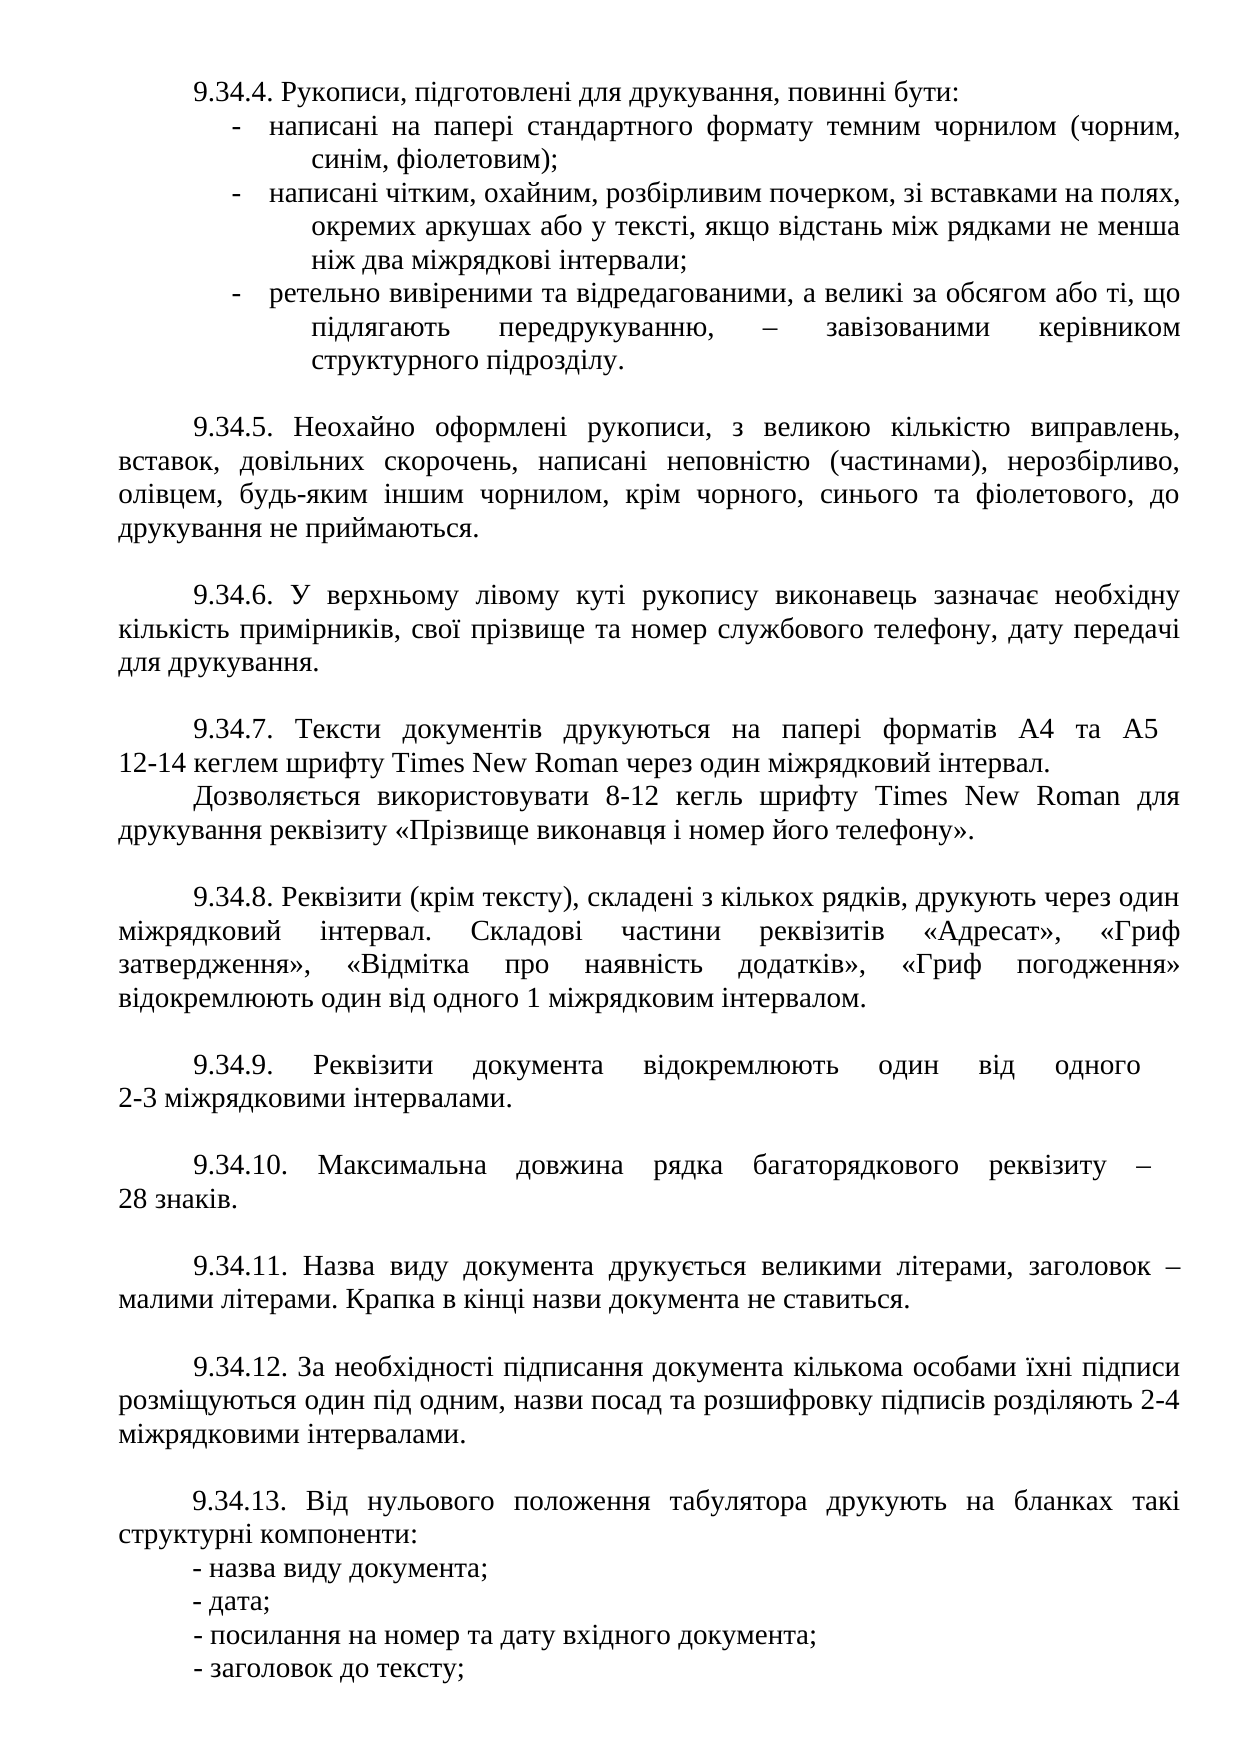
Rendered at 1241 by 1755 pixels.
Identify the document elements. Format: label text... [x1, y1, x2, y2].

list ретельно вивіреними та відредагованими, а великі за обсягом або ті, що підлягають передрукуванню, – завізованими керівником структурного підрозділу. [231, 275, 1181, 376]
text - заголовок до тексту; [118, 1651, 1181, 1684]
text - дата; [118, 1583, 1181, 1617]
text 9.34.4. Рукописи, підготовлені для друкування, повинні бути: [118, 74, 1181, 108]
text 9.34.7. Тексти документів друкуються на папері форматів А4 та А5 12-14 кеглем шрифту Times New Roman через один міжрядковий інтервал. [118, 711, 1181, 778]
text 9.34.8. Реквізити (крім тексту), складені з кількох рядків, друкують через один міжрядковий інтервал. Складові частини реквізитів «Адресат», «Гриф затвердження», «Відмітка про наявність додатків», «Гриф погодження» відокремлюють один від одного 1 міжрядковим інтервалом. [118, 879, 1181, 1013]
list написані на папері стандартного формату темним чорнилом (чорним, синім, фіолетовим); [231, 108, 1181, 175]
text 9.34.12. За необхідності підписання документа кількома особами їхні підписи розміщуються один під одним, назви посад та розшифровку підписів розділяють 2-4 міжрядковими інтервалами. [118, 1349, 1181, 1449]
text Дозволяється використовувати 8-12 кегль шрифту Times New Roman для друкування реквізиту «Прізвище виконавця і номер його телефону». [118, 778, 1181, 846]
list написані чітким, охайним, розбірливим почерком, зі вставками на полях, окремих аркушах або у тексті, якщо відстань між рядками не менша ніж два міжрядкові інтервали; [231, 175, 1181, 275]
text 9.34.9. Реквізити документа відокремлюють один від одного 2-3 міжрядковими інтервалами. [118, 1047, 1181, 1114]
text 9.34.6. У верхньому лівому куті рукопису виконавець зазначає необхідну кількість примірників, свої прізвище та номер службового телефону, дату передачі для друкування. [118, 577, 1181, 678]
text - назва виду документа; [118, 1550, 1181, 1583]
text 9.34.13. Від нульового положення табулятора друкують на бланках такі структурні компоненти: [118, 1483, 1181, 1550]
text - посилання на номер та дату вхідного документа; [118, 1617, 1181, 1651]
text 9.34.11. Назва виду документа друкується великими літерами, заголовок – малими літерами. Крапка в кінці назви документа не ставиться. [118, 1248, 1181, 1315]
text 9.34.5. Неохайно оформлені рукописи, з великою кількістю виправлень, вставок, довільних скорочень, написані неповністю (частинами), нерозбірливо, олівцем, будь-яким іншим чорнилом, крім чорного, синього та фіолетового, до друкування не приймаються. [118, 409, 1181, 544]
text 9.34.10. Максимальна довжина рядка багаторядкового реквізиту – 28 знаків. [118, 1147, 1181, 1214]
